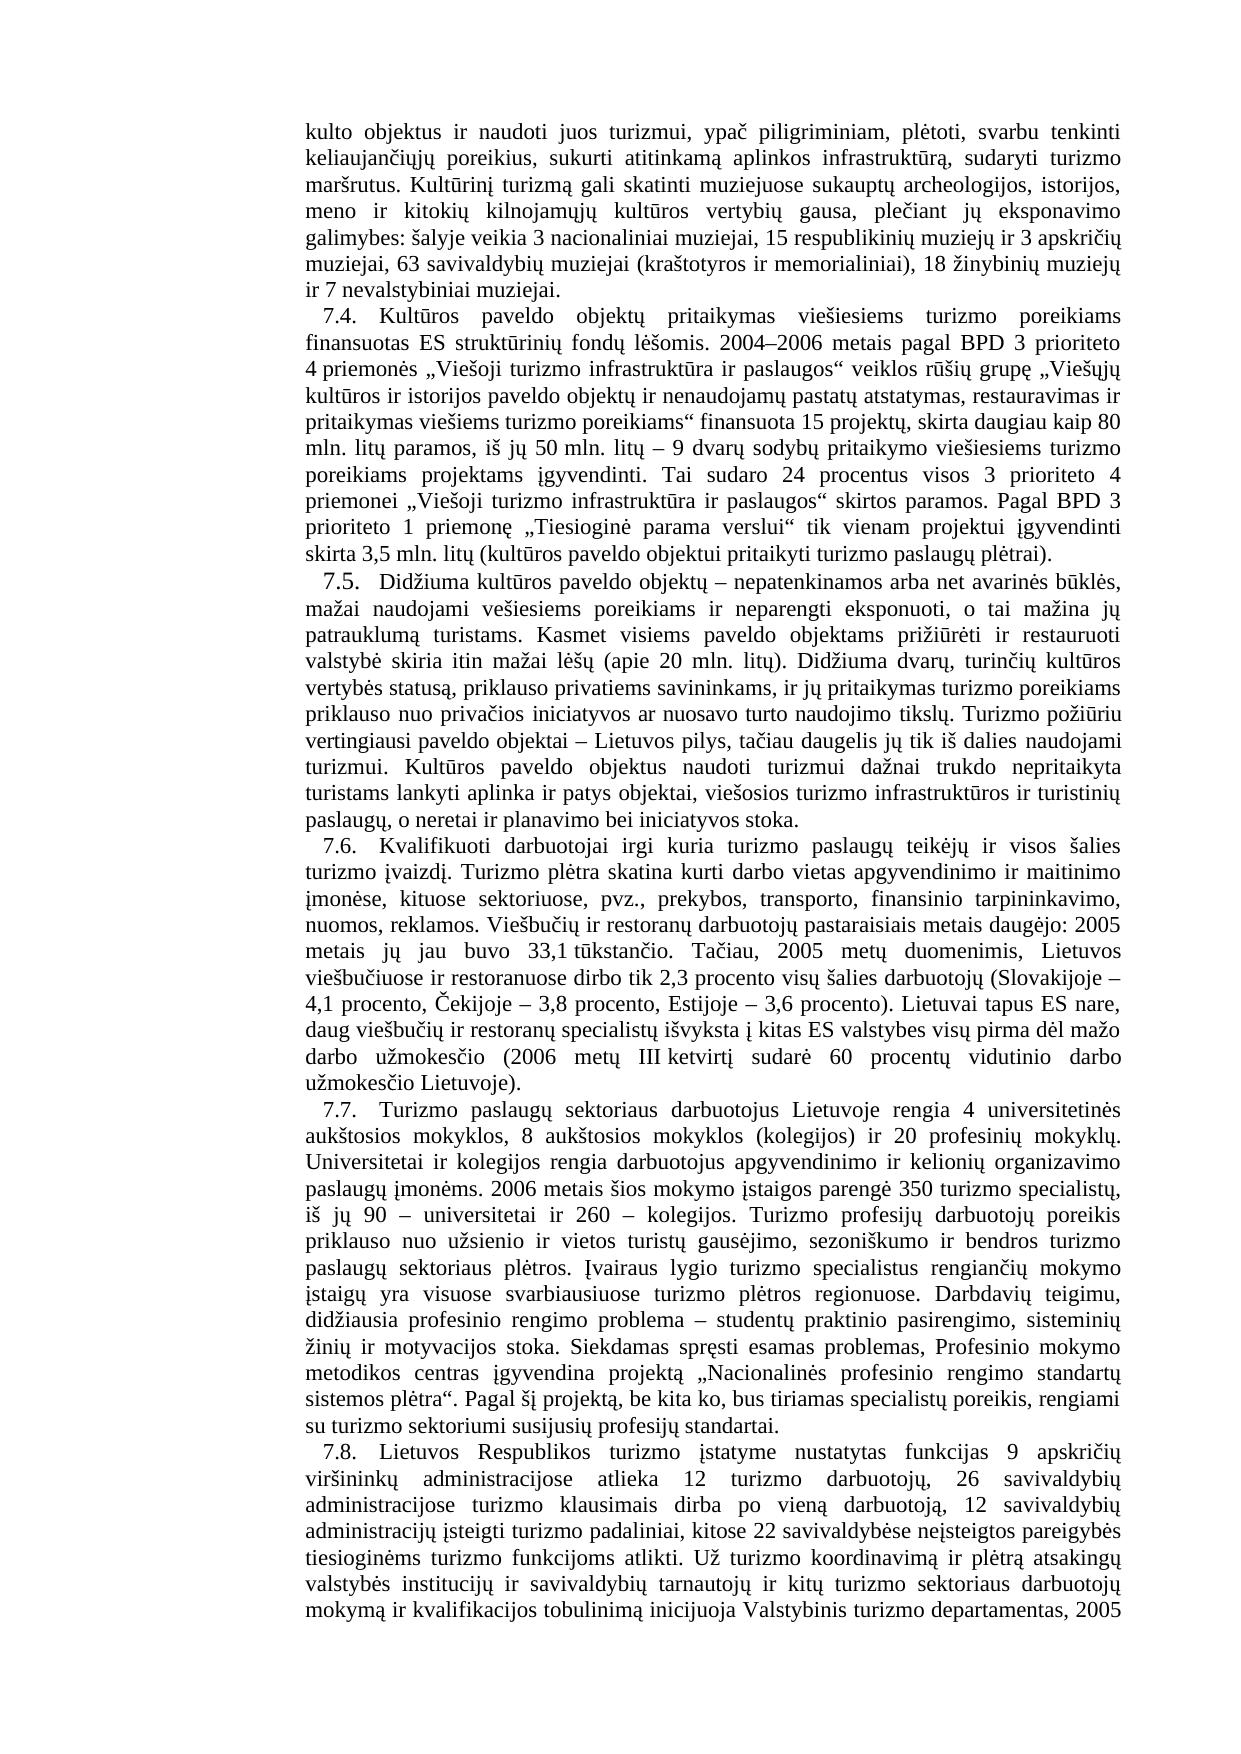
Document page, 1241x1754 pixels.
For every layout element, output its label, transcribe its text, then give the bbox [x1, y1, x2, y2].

list Lietuvos Respublikos turizmo įstatyme nustatytas funkcijas 9 apskričių viršininkų administracijose atlieka 12 turizmo darbuotojų, 26 savivaldybių administracijose turizmo klausimais dirba po vieną darbuotoją, 12 savivaldybių administracijų įsteigti turizmo padaliniai, kitose 22 savivaldybėse neįsteigtos pareigybės tiesioginėms turizmo funkcijoms atlikti. Už turizmo koordinavimą ir plėtrą atsakingų valstybės institucijų ir savivaldybių tarnautojų ir kitų turizmo sektoriaus darbuotojų mokymą ir kvalifikacijos tobulinimą inicijuoja Valstybinis turizmo departamentas, 2005 [249, 1438, 1122, 1623]
list Turizmo paslaugų sektoriaus darbuotojus Lietuvoje rengia 4 universitetinės aukštosios mokyklos, 8 aukštosios mokyklos (kolegijos) ir 20 profesinių mokyklų. Universitetai ir kolegijos rengia darbuotojus apgyvendinimo ir kelionių organizavimo paslaugų įmonėms. 2006 metais šios mokymo įstaigos parengė 350 turizmo specialistų, iš jų 90 – universitetai ir 260 – kolegijos. Turizmo profesijų darbuotojų poreikis priklauso nuo užsienio ir vietos turistų gausėjimo, sezoniškumo ir bendros turizmo paslaugų sektoriaus plėtros. Įvairaus lygio turizmo specialistus rengiančių mokymo įstaigų yra visuose svarbiausiuose turizmo plėtros regionuose. Darbdavių teigimu, didžiausia profesinio rengimo problema – studentų praktinio pasirengimo, sisteminių žinių ir motyvacijos stoka. Siekdamas spręsti esamas problemas, Profesinio mokymo metodikos centras įgyvendina projektą „Nacionalinės profesinio rengimo standartų sistemos plėtra“. Pagal šį projektą, be kita ko, bus tiriamas specialistų poreikis, rengiami su turizmo sektoriumi susijusių profesijų standartai. [249, 1096, 1122, 1438]
list Didžiuma kultūros paveldo objektų – nepatenkinamos arba net avarinės būklės, mažai naudojami vešiesiems poreikiams ir neparengti eksponuoti, o tai mažina jų patrauklumą turistams. Kasmet visiems paveldo objektams prižiūrėti ir restauruoti valstybė skiria itin mažai lėšų (apie 20 mln. litų). Didžiuma dvarų, turinčių kultūros vertybės statusą, priklauso privatiems savininkams, ir jų pritaikymas turizmo poreikiams priklauso nuo privačios iniciatyvos ar nuosavo turto naudojimo tikslų. Turizmo požiūriu vertingiausi paveldo objektai – Lietuvos pilys, tačiau daugelis jų tik iš dalies naudojami turizmui. Kultūros paveldo objektus naudoti turizmui dažnai trukdo nepritaikyta turistams lankyti aplinka ir patys objektai, viešosios turizmo infrastruktūros ir turistinių paslaugų, o neretai ir planavimo bei iniciatyvos stoka. [249, 566, 1122, 832]
list Kultūros paveldo objektų pritaikymas viešiesiems turizmo poreikiams finansuotas ES struktūrinių fondų lėšomis. 2004–2006 metais pagal BPD 3 prioriteto 4 priemonės „Viešoji turizmo infrastruktūra ir paslaugos“ veiklos rūšių grupę „Viešųjų kultūros ir istorijos paveldo objektų ir nenaudojamų pastatų atstatymas, restauravimas ir pritaikymas viešiems turizmo poreikiams“ finansuota 15 projektų, skirta daugiau kaip 80 mln. litų paramos, iš jų 50 mln. litų – 9 dvarų sodybų pritaikymo viešiesiems turizmo poreikiams projektams įgyvendinti. Tai sudaro 24 procentus visos 3 prioriteto 4 priemonei „Viešoji turizmo infrastruktūra ir paslaugos“ skirtos paramos. Pagal BPD 3 prioriteto 1 priemonę „Tiesioginė parama verslui“ tik vienam projektui įgyvendinti skirta 3,5 mln. litų (kultūros paveldo objektui pritaikyti turizmo paslaugų plėtrai). [249, 303, 1122, 566]
list Kvalifikuoti darbuotojai irgi kuria turizmo paslaugų teikėjų ir visos šalies turizmo įvaizdį. Turizmo plėtra skatina kurti darbo vietas apgyvendinimo ir maitinimo įmonėse, kituose sektoriuose, pvz., prekybos, transporto, finansinio tarpininkavimo, nuomos, reklamos. Viešbučių ir restoranų darbuotojų pastaraisiais metais daugėjo: 2005 metais jų jau buvo 33,1 tūkstančio. Tačiau, 2005 metų duomenimis, Lietuvos viešbučiuose ir restoranuose dirbo tik 2,3 procento visų šalies darbuotojų (Slovakijoje – 4,1 procento, Čekijoje – 3,8 procento, Estijoje – 3,6 procento). Lietuvai tapus ES nare, daug viešbučių ir restoranų specialistų išvyksta į kitas ES valstybes visų pirma dėl mažo darbo užmokesčio (2006 metų III ketvirtį sudarė 60 procentų vidutinio darbo užmokesčio Lietuvoje). [249, 832, 1122, 1096]
list kulto objektus ir naudoti juos turizmui, ypač piligriminiam, plėtoti, svarbu tenkinti keliaujančiųjų poreikius, sukurti atitinkamą aplinkos infrastruktūrą, sudaryti turizmo maršrutus. Kultūrinį turizmą gali skatinti muziejuose sukauptų archeologijos, istorijos, meno ir kitokių kilnojamųjų kultūros vertybių gausa, plečiant jų eksponavimo galimybes: šalyje veikia 3 nacionaliniai muziejai, 15 respublikinių muziejų ir 3 apskričių muziejai, 63 savivaldybių muziejai (kraštotyros ir memorialiniai), 18 žinybinių muziejų ir 7 nevalstybiniai muziejai. [249, 118, 1122, 303]
